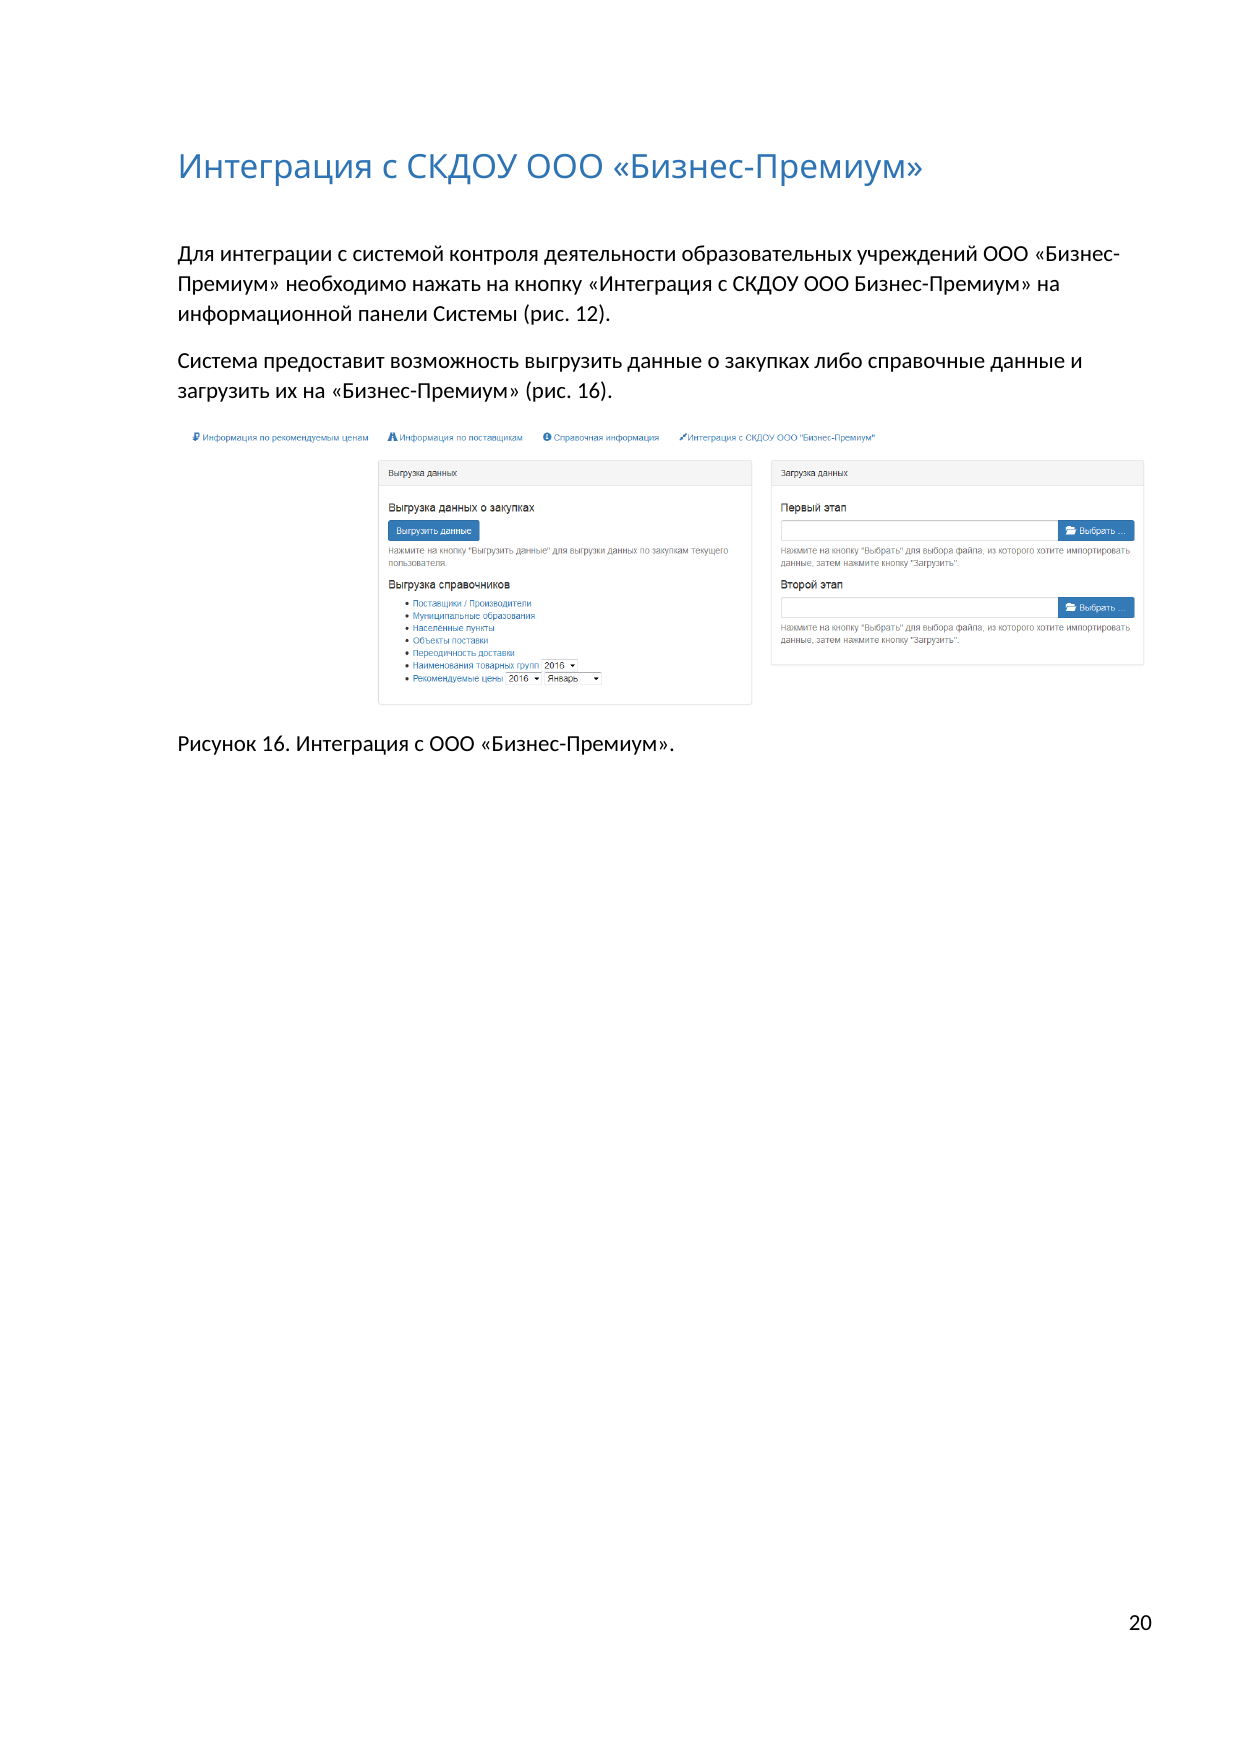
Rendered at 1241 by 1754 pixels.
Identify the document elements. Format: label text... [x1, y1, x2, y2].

picture [177, 423, 1152, 709]
text Для интеграции с системой контроля деятельности образовательных учреждений ООО «Бизнес-Премиум» необходимо нажать на кнопку «Интеграция с СКДОУ ООО Бизнес-Премиум» на информационной панели Системы (рис. 12). [177, 239, 1152, 327]
subtitle Интеграция с СКДОУ ООО «Бизнес-Премиум» [177, 143, 1152, 188]
text Система предоставит возможность выгрузить данные о закупках либо справочные данные и загрузить их на «Бизнес-Премиум» (рис. 16). [177, 346, 1152, 404]
text Рисунок 16. Интеграция с ООО «Бизнес-Премиум». [177, 709, 1152, 757]
